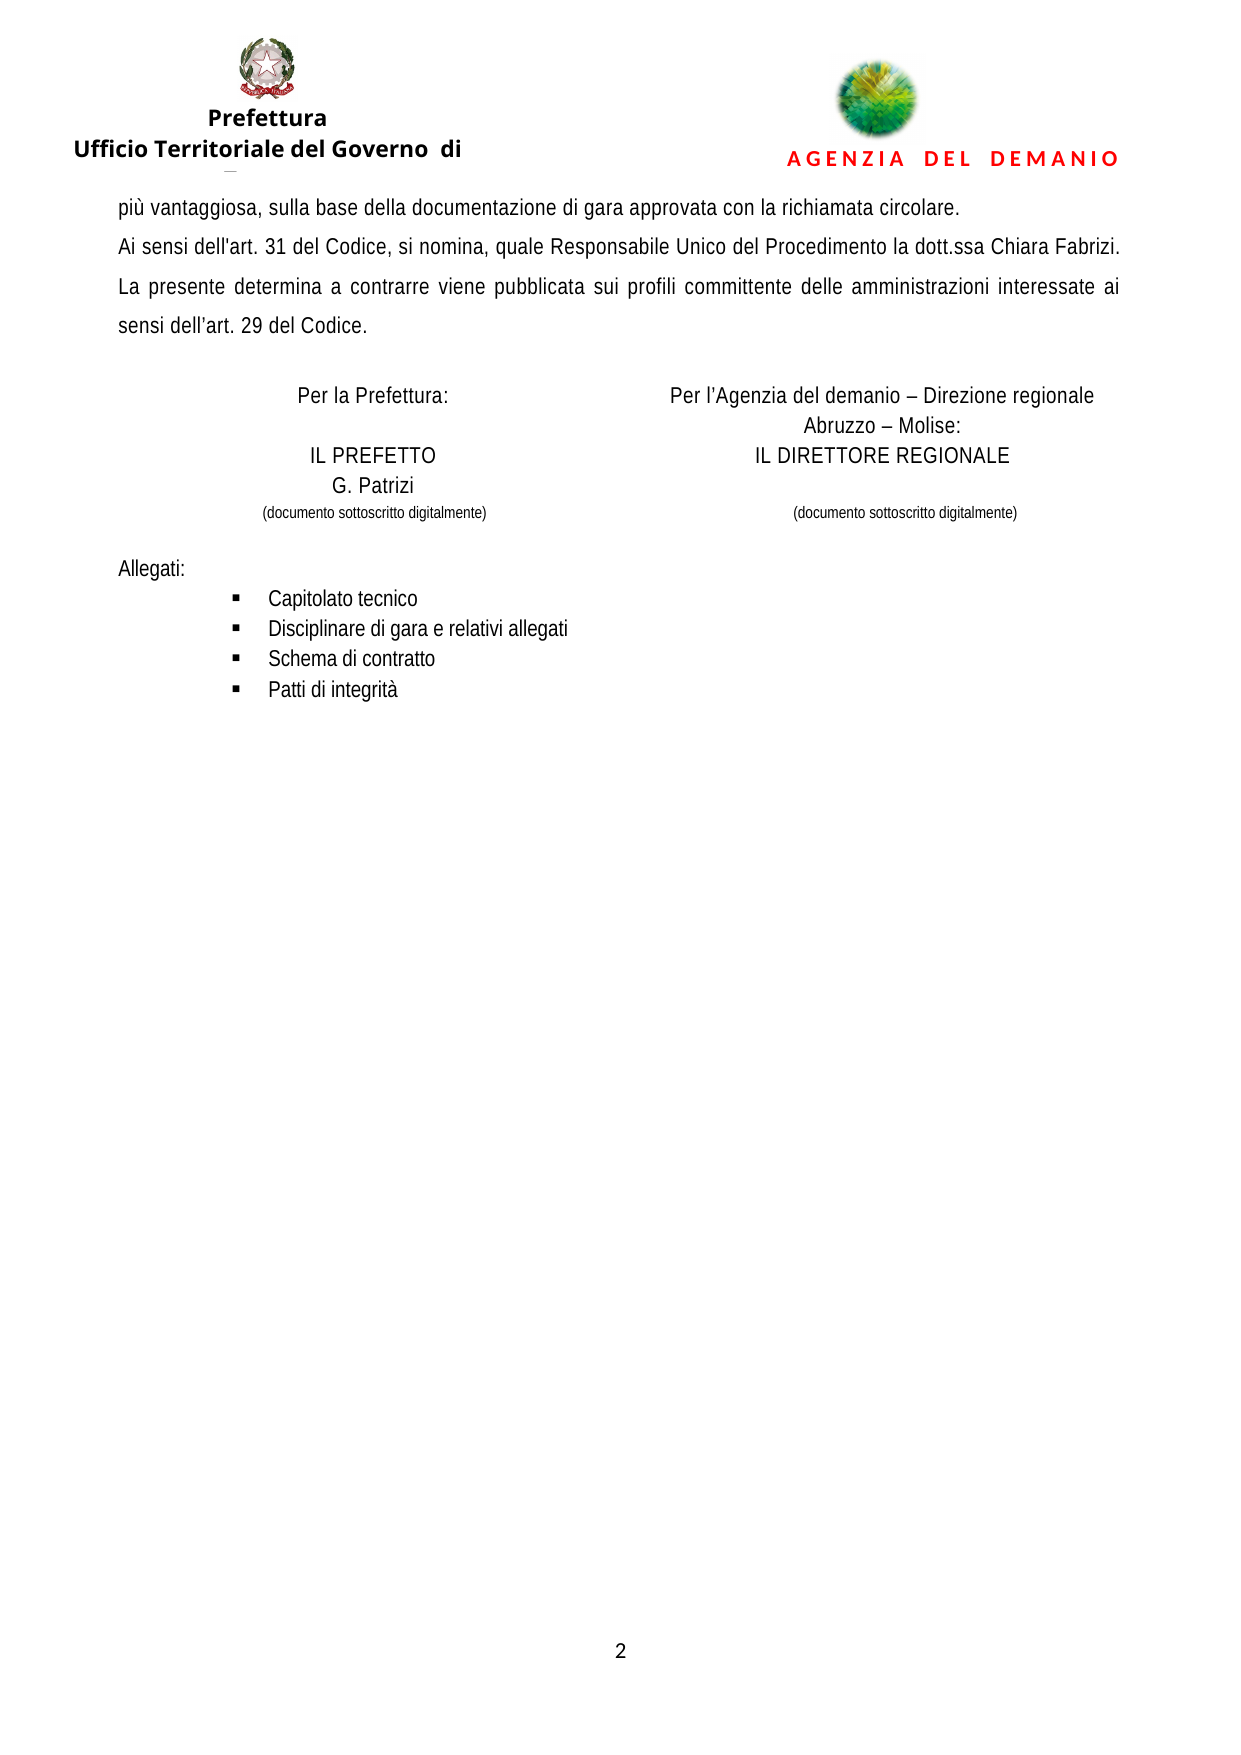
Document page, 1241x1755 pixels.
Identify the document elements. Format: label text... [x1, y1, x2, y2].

table_header Per l’Agenzia del demanio – Direzione regionale Abruzzo – Molise: [628, 382, 1137, 442]
table_cell IL DIRETTORE REGIONALE [628, 442, 1137, 503]
list Patti di integrità [231, 676, 1122, 702]
list Disciplinare di gara e relativi allegati [231, 615, 1122, 642]
text Ai sensi dell'art. 31 del Codice, si nomina, quale Responsabile Unico del Procedimento la dott.ssa Chiara Fabrizi. La presente determina a contrarre viene pubblicata sui profili committente delle amministrazioni interessate ai sensi dell’art. 29 del Codice. [118, 233, 1122, 338]
text Allegati: [118, 555, 1110, 581]
table_header Per la Prefettura: [118, 382, 628, 442]
text più vantaggiosa, sulla base della documentazione di gara approvata con la richiamata circolare. [118, 194, 1122, 220]
text (documento sottoscritto digitalmente) (documento sottoscritto digitalmente) [118, 503, 1110, 522]
list Capitolato tecnico [231, 585, 1122, 611]
list Schema di contratto [231, 645, 1122, 672]
table_cell IL PREFETTO G. Patrizi [118, 442, 628, 503]
